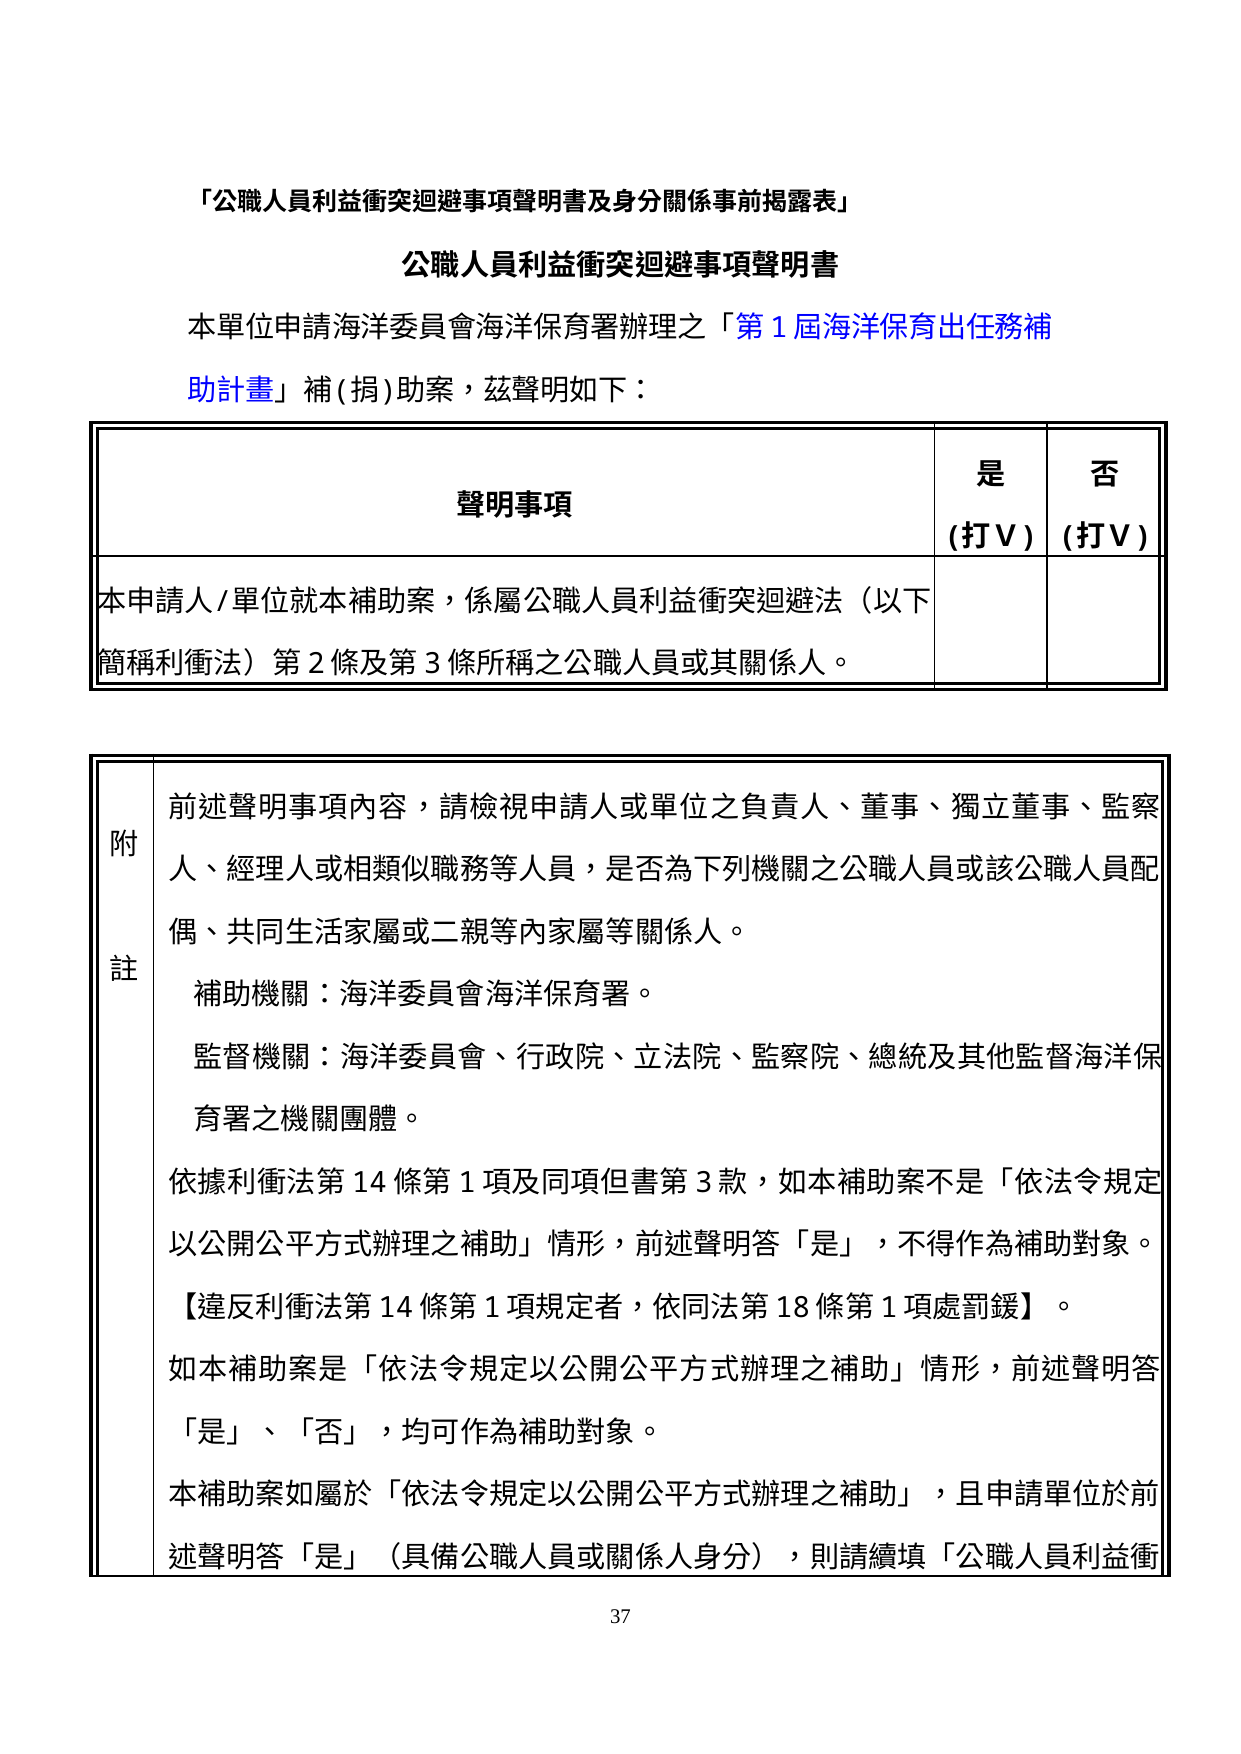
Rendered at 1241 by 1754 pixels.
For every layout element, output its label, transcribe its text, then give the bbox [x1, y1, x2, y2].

table_cell [935, 557, 1046, 682]
table_header 是 (打Ｖ) [935, 430, 1046, 555]
table_header 附 註 [94, 757, 153, 1575]
table_cell 本申請人/單位就本補助案，係屬公職人員利益衝突迴避法（以下簡稱利衝法）第2條及第3條所稱之公職人員或其關係人。 [99, 557, 934, 682]
table_cell [1048, 557, 1158, 682]
text 公職人員利益衝突迴避事項聲明書 [187, 221, 1053, 283]
subtitle 「公職人員利益衝突迴避事項聲明書及身分關係事前揭露表」 [187, 158, 1053, 221]
table_header 聲明事項 [94, 424, 934, 555]
table_header 否 (打Ｖ) [1048, 424, 1163, 555]
text 本單位申請海洋委員會海洋保育署辦理之「第1屆海洋保育出任務補助計畫」補(捐)助案，茲聲明如下： [187, 283, 1053, 408]
table_header 前述聲明事項內容，請檢視申請人或單位之負責人、董事、獨立董事、監察人、經理人或相類似職務等人員，是否為下列機關之公職人員或該公職人員配偶、共同生活家屬或二親等內家屬等關係人。 補助機關：海洋委員會海洋保育署。 監督機關：海洋委員會、行政院、立法院、監察院、總統及其他監督海洋保育署之機關團體。 依據利衝法第14條第1項及同項但書第3款，如本補助案不是「依法令規定以公開公平方式辦理之補助」情形，前述聲明答「是」，不得作為補助對象。【違反利衝法第14條第1項規定者，依同法第18條第1項處罰鍰】。 如本補助案是「依法令規定以公開公平方式辦理之補助」情形，前述聲明答「是」、「否」，均可作為補助對象。 本補助案如屬於「依法令規定以公開公平方式辦理之補助」，且申請單位於前述聲明答「是」（具備公職人員或關係人身分），則請續填「公職人員利益衝 [154, 757, 1166, 1575]
